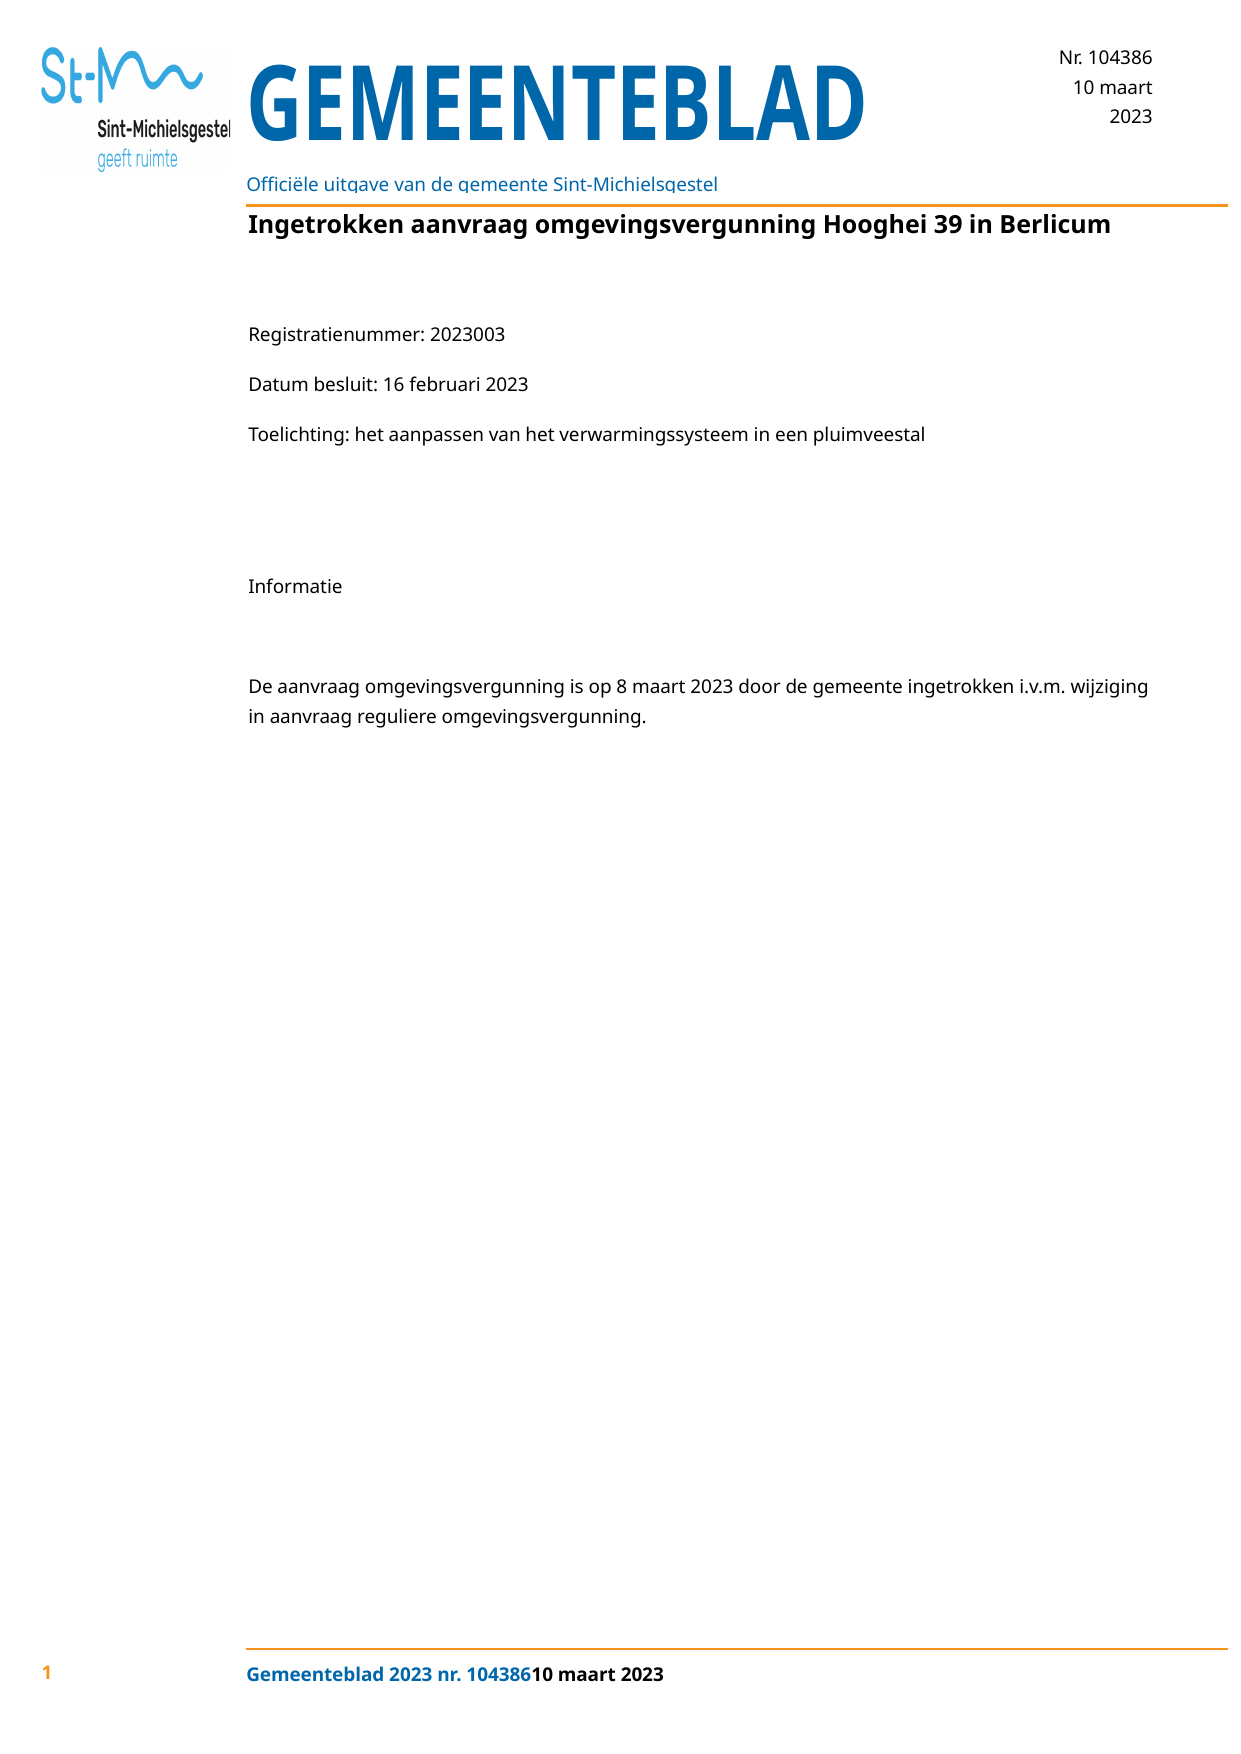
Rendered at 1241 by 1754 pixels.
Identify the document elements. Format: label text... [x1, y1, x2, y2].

text Datum besluit: 16 februari 2023 [248, 371, 1152, 397]
text Toelichting: het aanpassen van het verwarmingssysteem in een pluimveestal [248, 422, 1152, 447]
text Ingetrokken aanvraag omgevingsvergunning Hooghei 39 in Berlicum [248, 207, 1152, 241]
text Registratienummer: 2023003 [248, 321, 1152, 346]
text Informatie [248, 573, 1152, 598]
picture [41, 47, 231, 172]
text De aanvraag omgevingsvergunning is op 8 maart 2023 door de gemeente ingetrokken i.v.m. wijziging in aanvraag reguliere omgevingsvergunning. [248, 674, 1152, 729]
